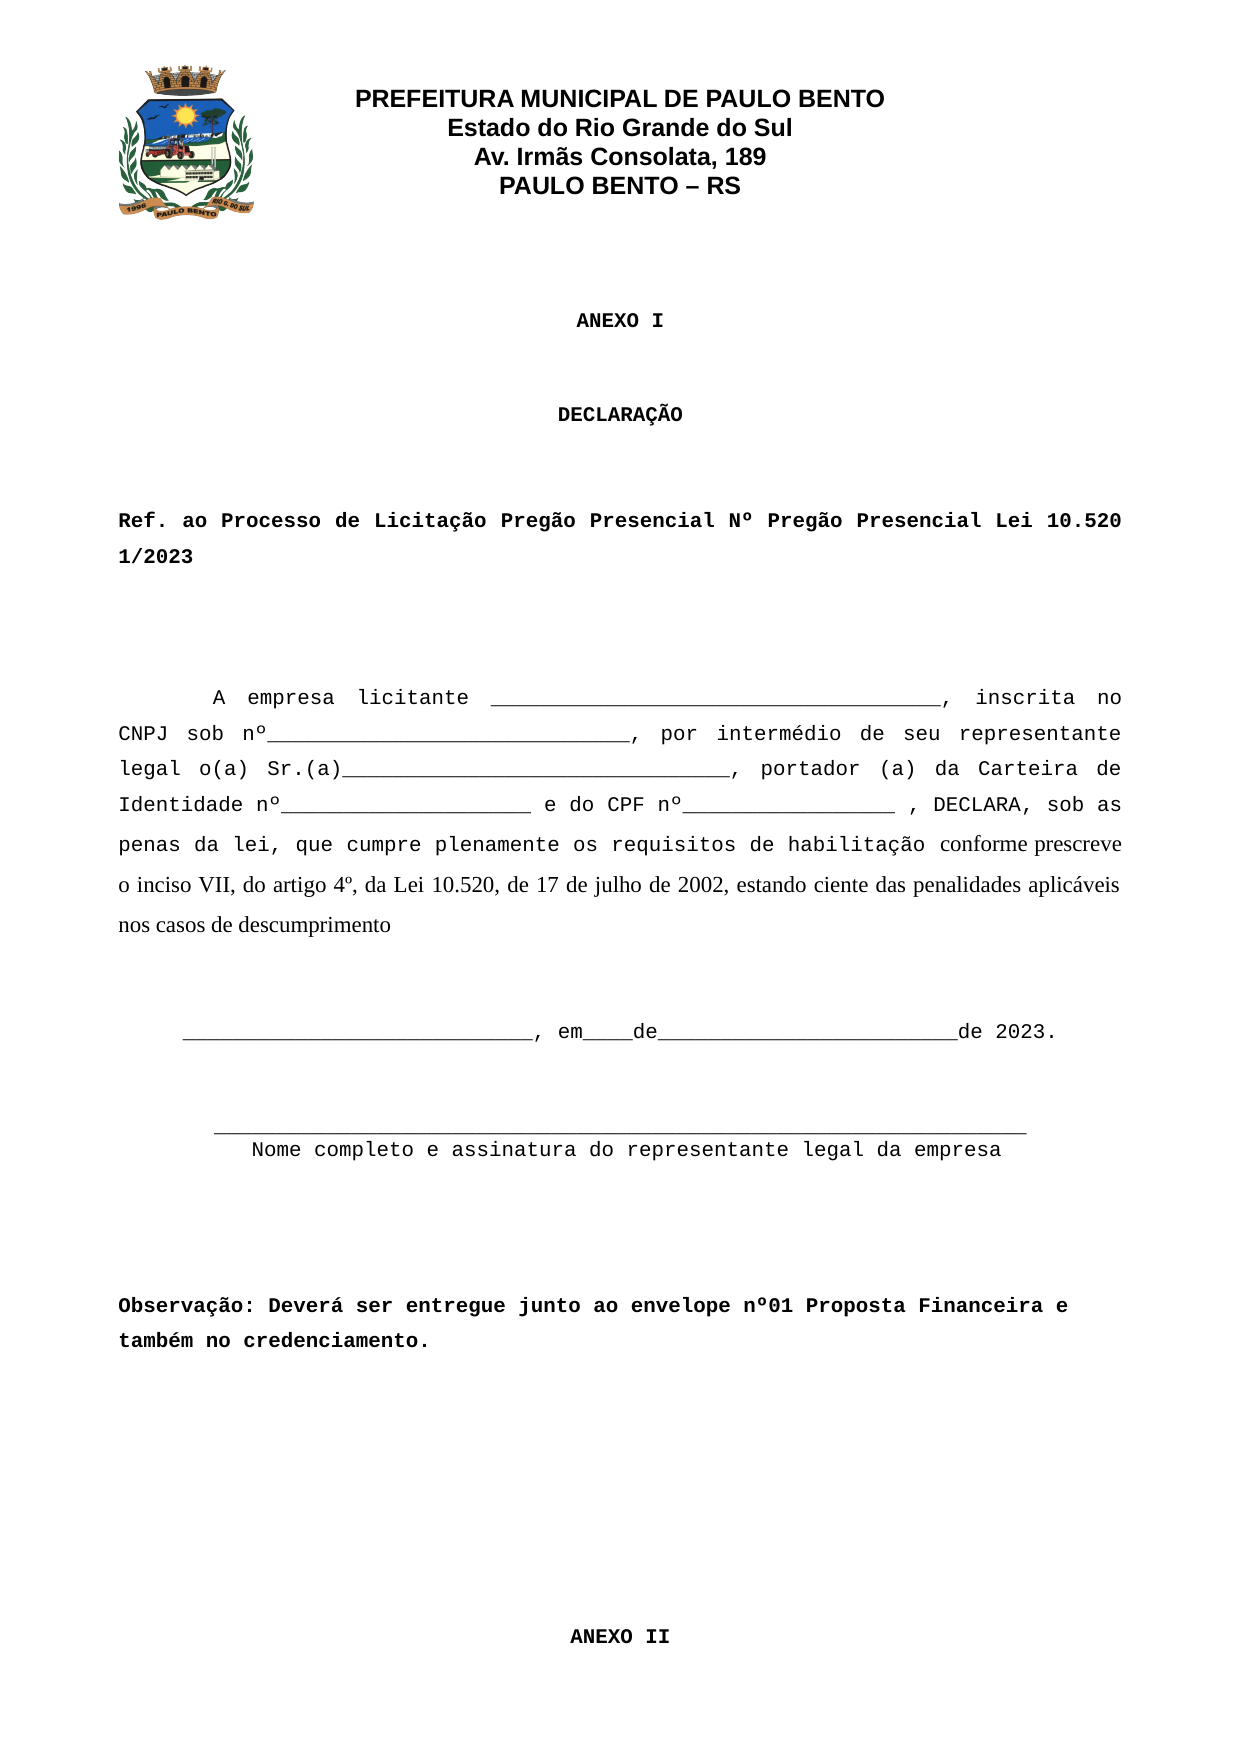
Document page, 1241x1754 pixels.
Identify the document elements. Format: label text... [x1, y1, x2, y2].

text _________________________________________________________________ [118, 1116, 1122, 1139]
text A empresa licitante ____________________________________, inscrita no CNPJ sob nº_____________________________, por intermédio de seu representante legal o(a) Sr.(a)_______________________________, portador (a) da Carteira de Identidade nº____________________ e do CPF nº_________________ , DECLARA, sob as penas da lei, que cumpre plenamente os requisitos de habilitação conforme prescreve o inciso VII, do artigo 4º, da Lei 10.520, de 17 de julho de 2002, estando ciente das penalidades aplicáveis nos casos de descumprimento [118, 687, 1122, 937]
text ANEXO II [118, 1626, 1122, 1650]
text DECLARAÇÃO [118, 404, 1122, 428]
text Observação: Deverá ser entregue junto ao envelope nº01 Proposta Financeira e também no credenciamento. [118, 1295, 1122, 1354]
text ANEXO I [118, 309, 1122, 333]
text ____________________________, em____de________________________de 2023. [118, 1021, 1122, 1044]
text Nome completo e assinatura do representante legal da empresa [118, 1139, 1122, 1163]
text Ref. ao Processo de Licitação Pregão Presencial Nº Pregão Presencial Lei 10.520 1/2023 [118, 510, 1122, 569]
